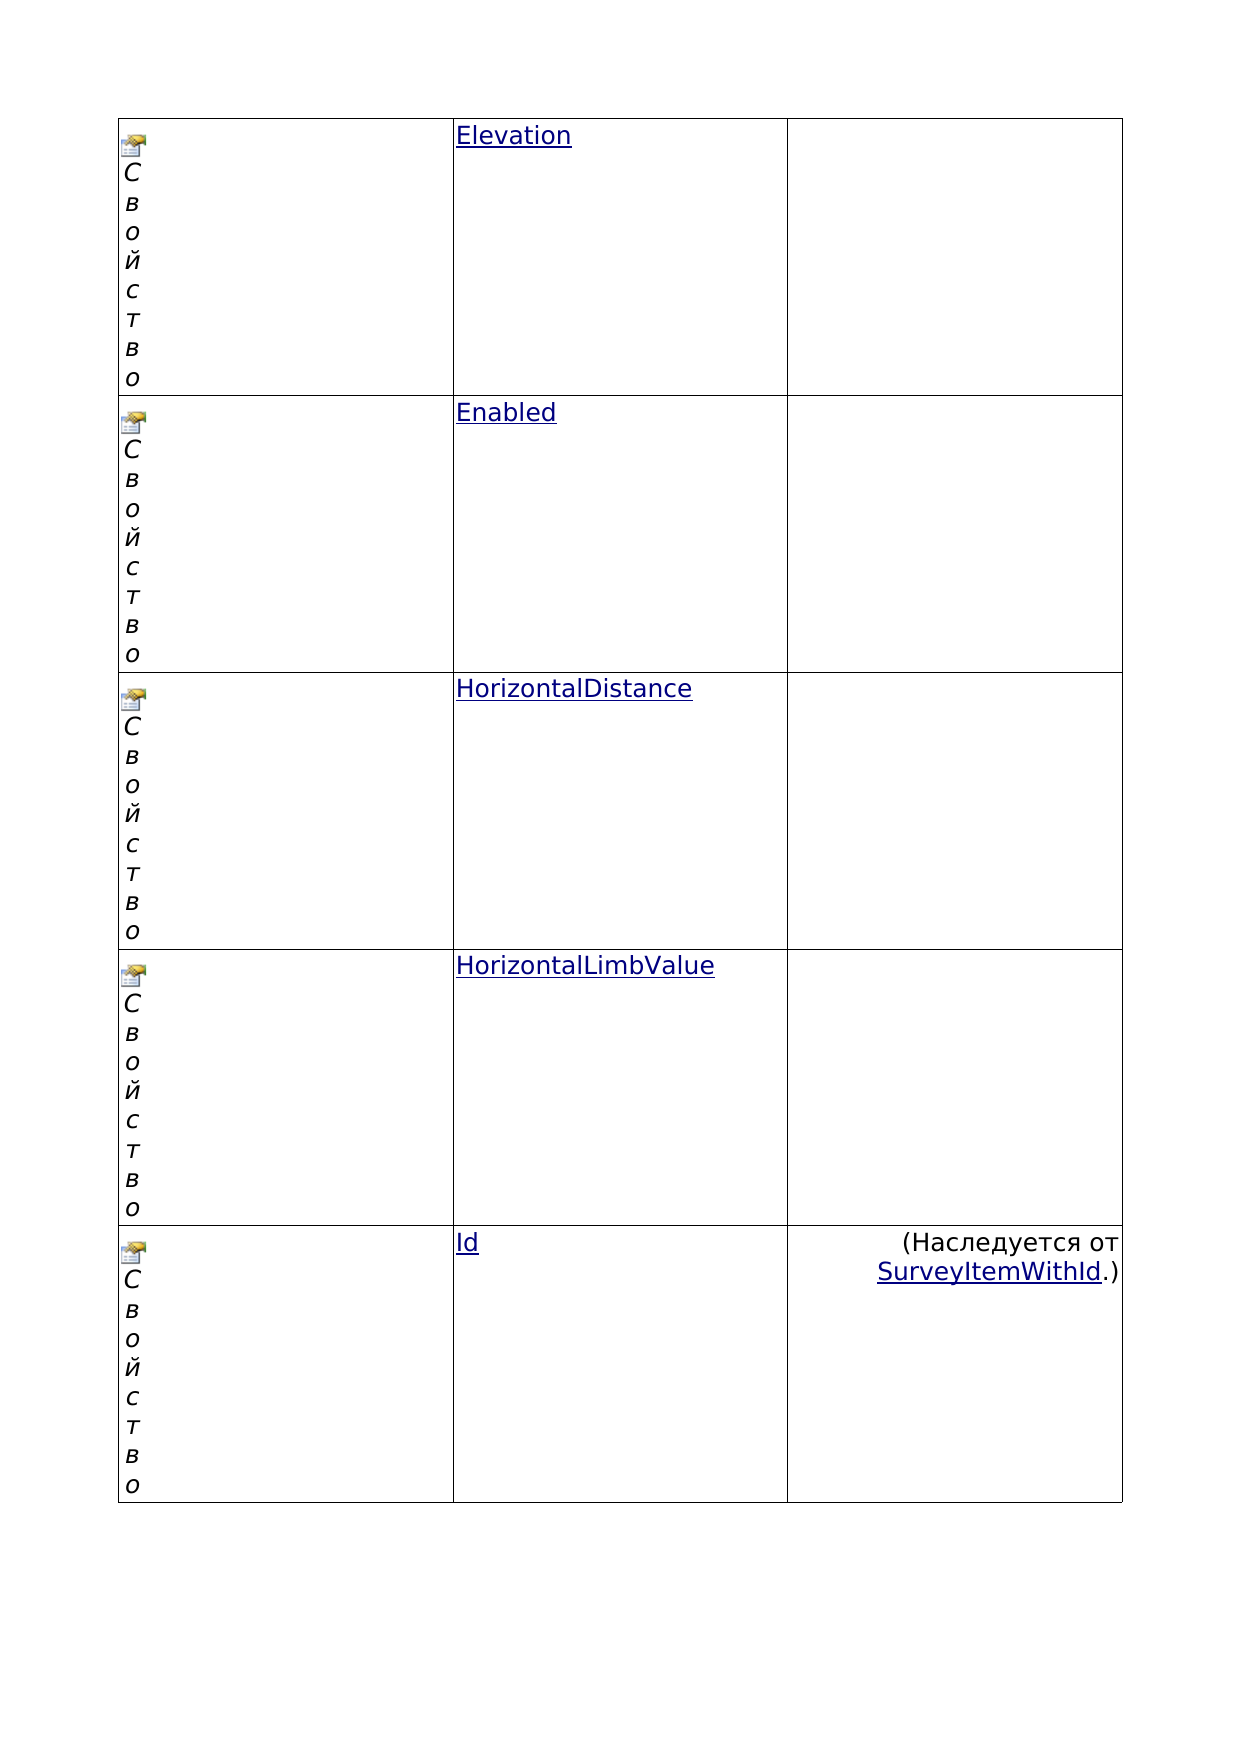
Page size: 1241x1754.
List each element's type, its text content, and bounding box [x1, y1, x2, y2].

table_cell Elevation [454, 119, 787, 395]
picture [121, 410, 147, 436]
table_cell [788, 673, 1122, 948]
table_cell [788, 119, 1122, 395]
table_cell [119, 396, 453, 672]
picture [121, 963, 147, 989]
table_cell [788, 396, 1122, 672]
table_cell [119, 673, 453, 948]
table_cell (Наследуется от SurveyItemWithId.) [788, 1226, 1122, 1502]
table_cell HorizontalDistance [454, 673, 787, 948]
picture [121, 1240, 147, 1266]
table_cell HorizontalLimbValue [454, 950, 787, 1225]
picture [121, 133, 147, 159]
table_cell Enabled [454, 396, 787, 672]
table_cell [119, 119, 453, 395]
table_cell Id [454, 1226, 787, 1502]
table_cell [119, 950, 453, 1225]
table_cell [119, 1226, 453, 1502]
table_cell [788, 950, 1122, 1225]
picture [121, 687, 147, 713]
